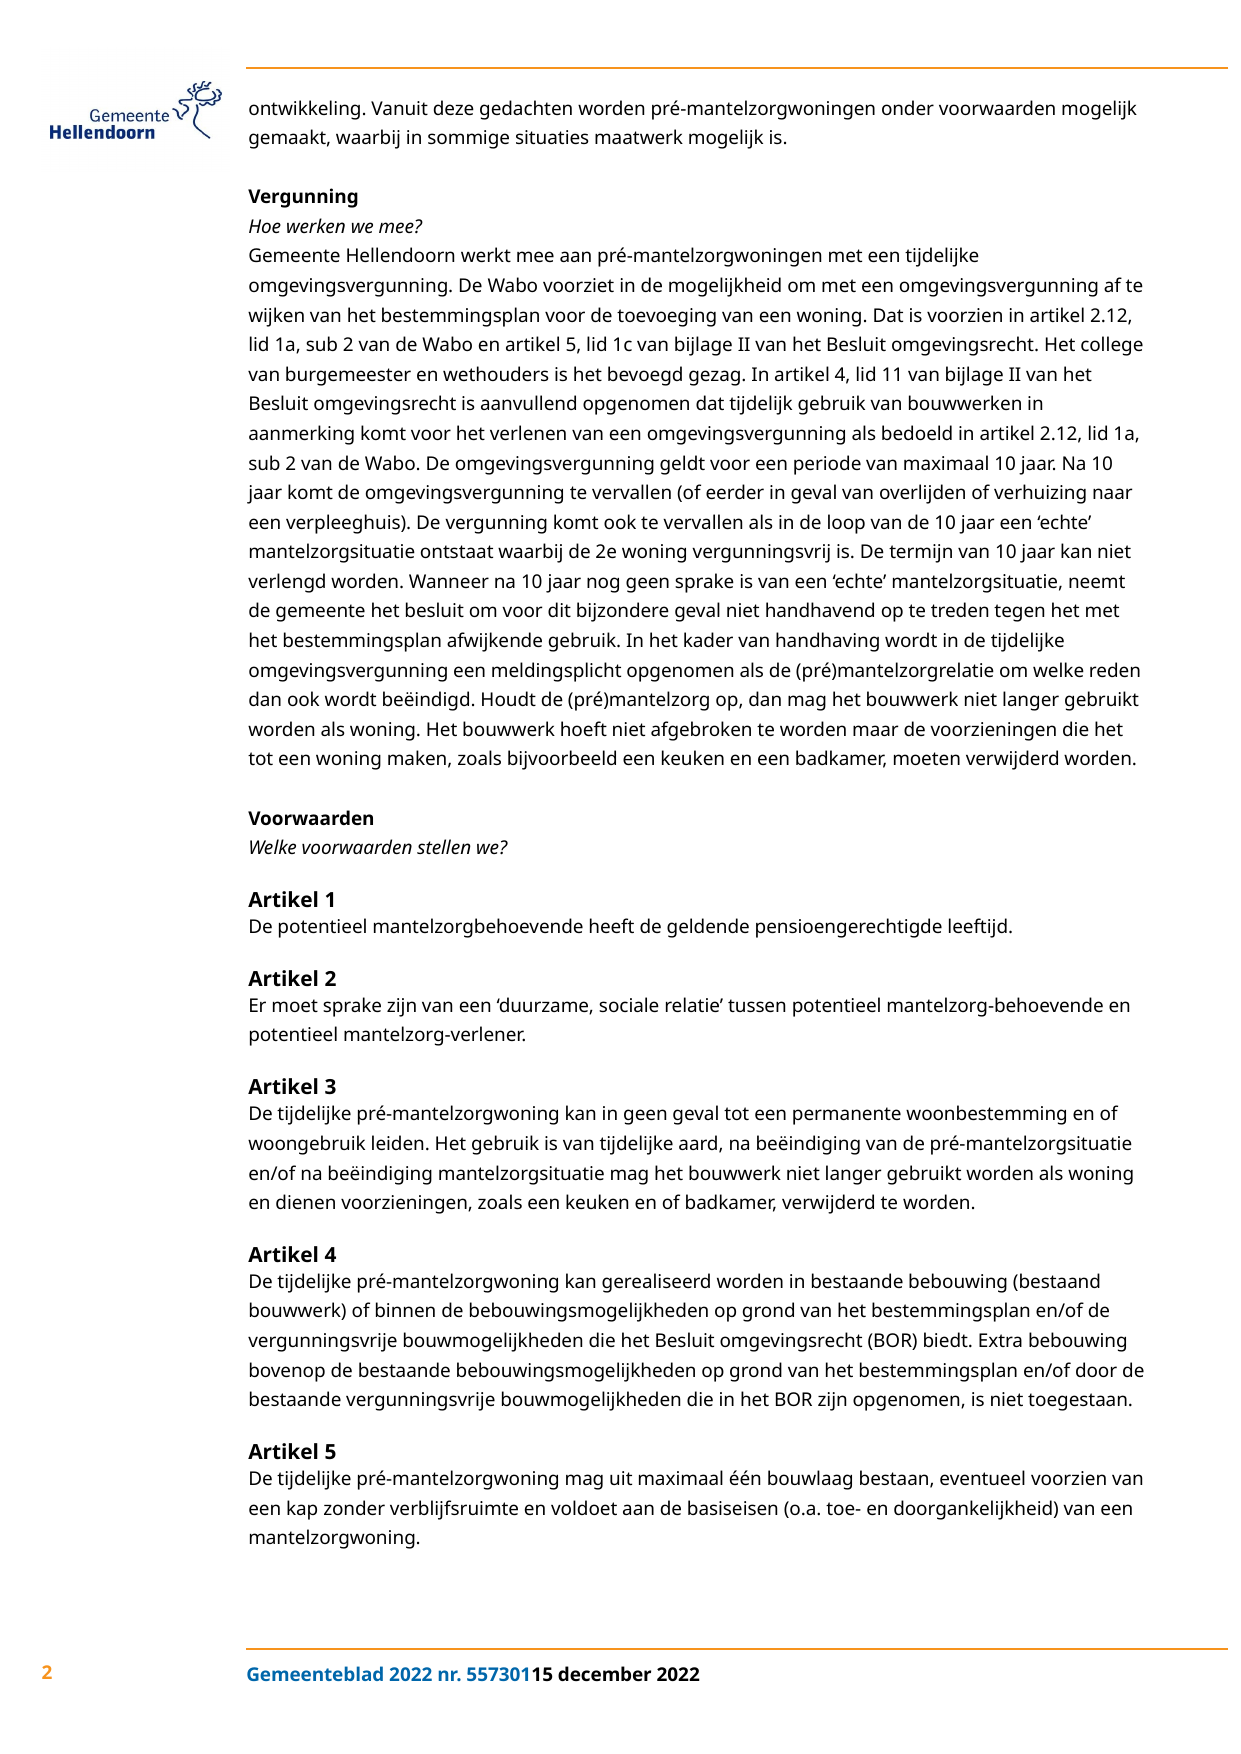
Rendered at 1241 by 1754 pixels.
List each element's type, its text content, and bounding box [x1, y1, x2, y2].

text Artikel 5 [248, 1437, 1152, 1465]
text Voorwaarden [248, 805, 1152, 831]
text Artikel 4 [248, 1240, 1152, 1268]
text De tijdelijke pré-mantelzorgwoning mag uit maximaal één bouwlaag bestaan, eventueel voorzien van een kap zonder verblijfsruimte en voldoet aan de basiseisen (o.a. toe- en doorgankelijkheid) van een mantelzorgwoning. [248, 1465, 1152, 1550]
text De tijdelijke pré-mantelzorgwoning kan gerealiseerd worden in bestaande bebouwing (bestaand bouwwerk) of binnen de bebouwingsmogelijkheden op grond van het bestemmingsplan en/of de vergunningsvrije bouwmogelijkheden die het Besluit omgevingsrecht (BOR) biedt. Extra bebouwing bovenop de bestaande bebouwingsmogelijkheden op grond van het bestemmingsplan en/of door de bestaande vergunningsvrije bouwmogelijkheden die in het BOR zijn opgenomen, is niet toegestaan. [248, 1268, 1152, 1412]
text ontwikkeling. Vanuit deze gedachten worden pré-mantelzorgwoningen onder voorwaarden mogelijk gemaakt, waarbij in sommige situaties maatwerk mogelijk is. [248, 95, 1152, 150]
picture [41, 47, 231, 172]
text Er moet sprake zijn van een ‘duurzame, sociale relatie’ tussen potentieel mantelzorg-behoevende en potentieel mantelzorg-verlener. [248, 992, 1152, 1047]
text Artikel 2 [248, 964, 1152, 992]
text Hoe werken we mee? [248, 213, 1152, 239]
text De potentieel mantelzorgbehoevende heeft de geldende pensioengerechtigde leeftijd. [248, 913, 1152, 939]
text De tijdelijke pré-mantelzorgwoning kan in geen geval tot een permanente woonbestemming en of woongebruik leiden. Het gebruik is van tijdelijke aard, na beëindiging van de pré-mantelzorgsituatie en/of na beëindiging mantelzorgsituatie mag het bouwwerk niet langer gebruikt worden als woning en dienen voorzieningen, zoals een keuken en of badkamer, verwijderd te worden. [248, 1101, 1152, 1215]
text Welke voorwaarden stellen we? [248, 834, 1152, 860]
text Artikel 1 [248, 885, 1152, 913]
text Gemeente Hellendoorn werkt mee aan pré-mantelzorgwoningen met een tijdelijke omgevingsvergunning. De Wabo voorziet in de mogelijkheid om met een omgevingsvergunning af te wijken van het bestemmingsplan voor de toevoeging van een woning. Dat is voorzien in artikel 2.12, lid 1a, sub 2 van de Wabo en artikel 5, lid 1c van bijlage II van het Besluit omgevingsrecht. Het college van burgemeester en wethouders is het bevoegd gezag. In artikel 4, lid 11 van bijlage II van het Besluit omgevingsrecht is aanvullend opgenomen dat tijdelijk gebruik van bouwwerken in aanmerking komt voor het verlenen van een omgevingsvergunning als bedoeld in artikel 2.12, lid 1a, sub 2 van de Wabo. De omgevingsvergunning geldt voor een periode van maximaal 10 jaar. Na 10 jaar komt de omgevingsvergunning te vervallen (of eerder in geval van overlijden of verhuizing naar een verpleeghuis). De vergunning komt ook te vervallen als in de loop van de 10 jaar een ‘echte’ mantelzorgsituatie ontstaat waarbij de 2e woning vergunningsvrij is. De termijn van 10 jaar kan niet verlengd worden. Wanneer na 10 jaar nog geen sprake is van een ‘echte’ mantelzorgsituatie, neemt de gemeente het besluit om voor dit bijzondere geval niet handhavend op te treden tegen het met het bestemmingsplan afwijkende gebruik. In het kader van handhaving wordt in de tijdelijke omgevingsvergunning een meldingsplicht opgenomen als de (pré)mantelzorgrelatie om welke reden dan ook wordt beëindigd. Houdt de (pré)mantelzorg op, dan mag het bouwwerk niet langer gebruikt worden als woning. Het bouwwerk hoeft niet afgebroken te worden maar de voorzieningen die het tot een woning maken, zoals bijvoorbeeld een keuken en een badkamer, moeten verwijderd worden. [248, 243, 1152, 771]
text Vergunning [248, 183, 1152, 209]
text Artikel 3 [248, 1072, 1152, 1101]
